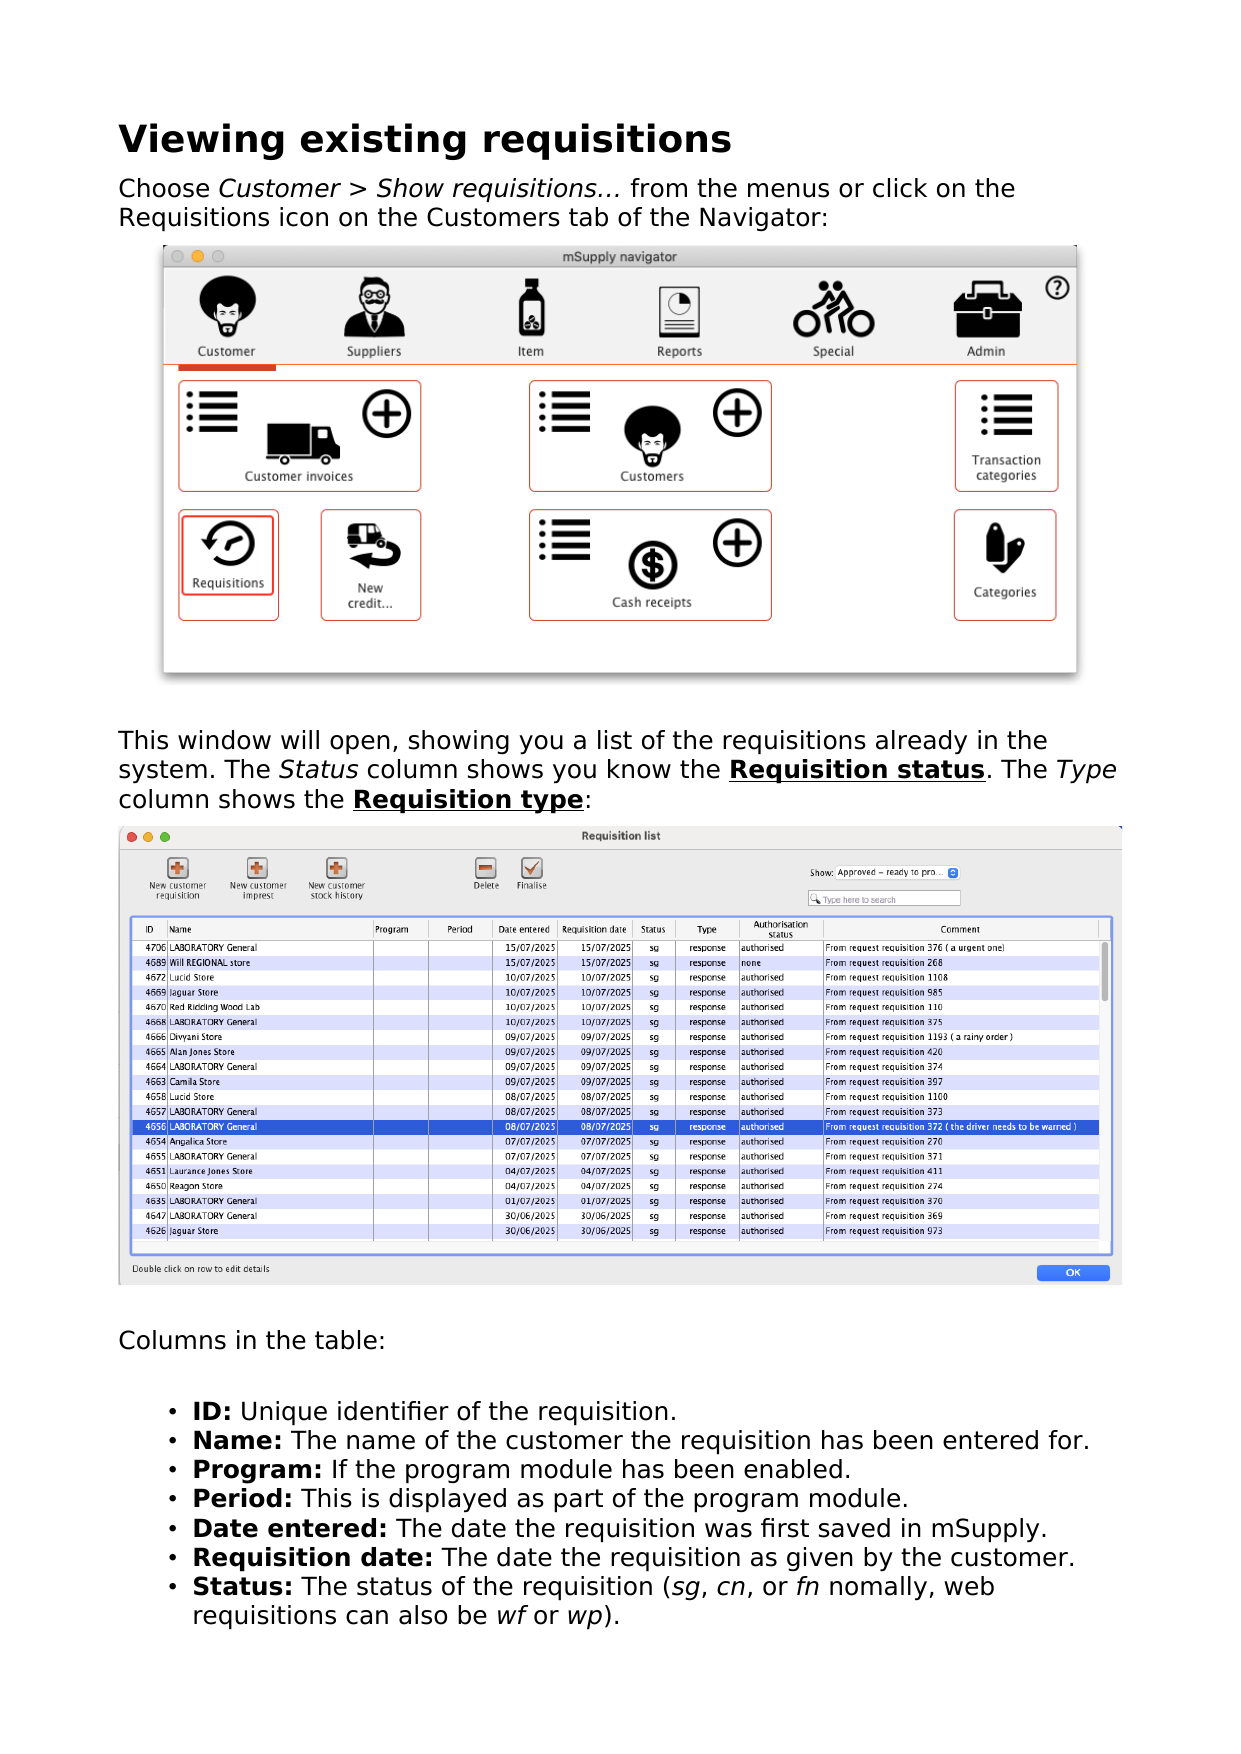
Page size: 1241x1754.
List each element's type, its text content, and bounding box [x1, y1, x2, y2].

text Columns in the table: [118, 1326, 1122, 1355]
list Status: The status of the requisition (sg, cn, or fn nomally, web requisitions can also be wf or wp). [177, 1572, 1122, 1630]
list ID: Unique identifier of the requisition. [177, 1397, 1122, 1426]
picture [118, 826, 1123, 1285]
list Name: The name of the customer the requisition has been entered for. [177, 1426, 1122, 1455]
list Date entered: The date the requisition was first saved in mSupply. [177, 1514, 1122, 1543]
list Period: This is displayed as part of the program module. [177, 1484, 1122, 1514]
list Program: If the program module has been enabled. [177, 1455, 1122, 1484]
list Requisition date: The date the requisition as given by the customer. [177, 1543, 1122, 1572]
text Choose Customer > Show requisitions… from the menus or click on the Requisitions icon on the Customers tab of the Navigator: [118, 174, 1122, 233]
picture [151, 245, 1089, 685]
subtitle Viewing existing requisitions [118, 118, 1122, 162]
text This window will open, showing you a list of the requisitions already in the system. The Status column shows you know the Requisition status. The Type column shows the Requisition type: [118, 727, 1122, 814]
